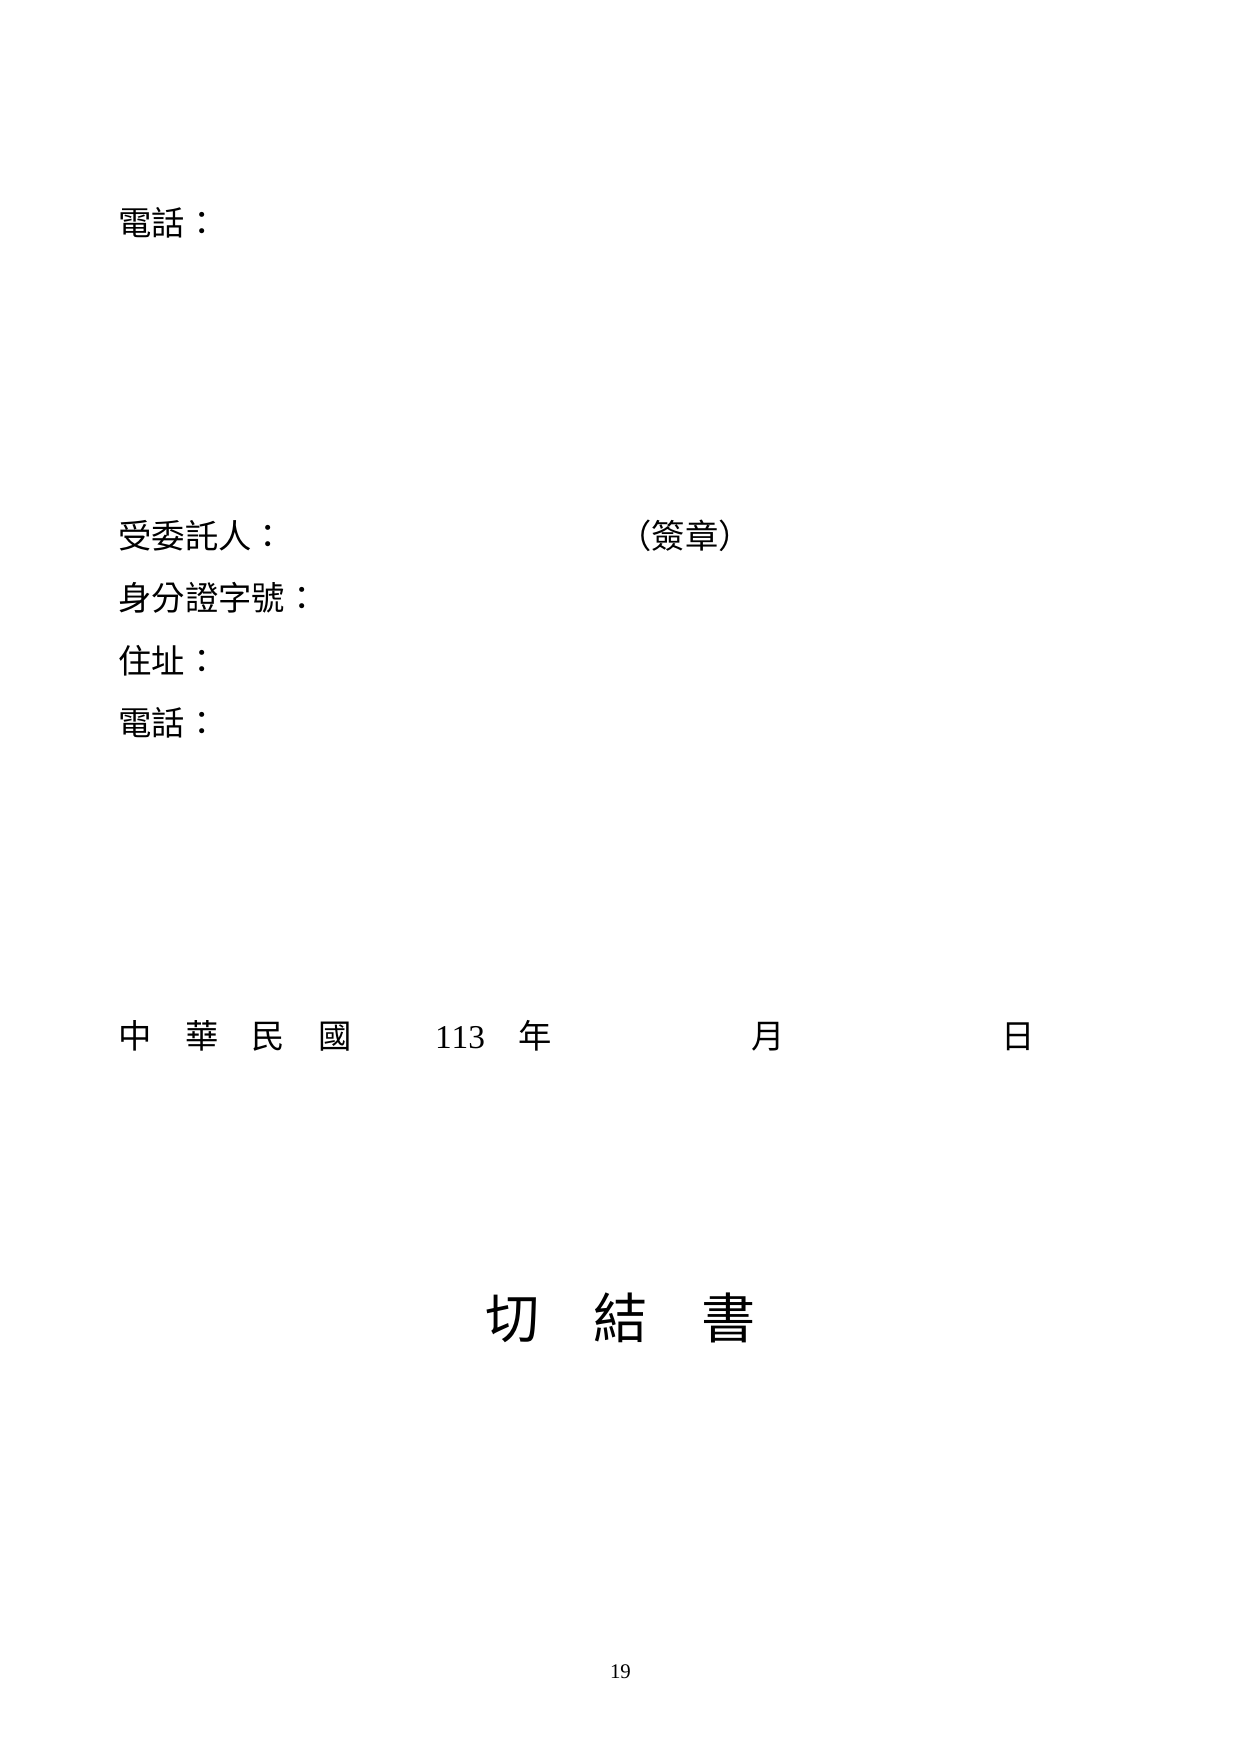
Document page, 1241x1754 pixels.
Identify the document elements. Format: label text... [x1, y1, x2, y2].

text 中 華 民 國 113 年 月 日 [118, 992, 1122, 1055]
text 受委託人： （簽章） [118, 492, 1122, 555]
text 身分證字號： [118, 555, 1122, 617]
text 電話： [118, 680, 1122, 742]
text 切 結 書 [118, 1242, 1122, 1367]
text 住址： [118, 617, 1122, 680]
text 電話： [118, 180, 1122, 242]
